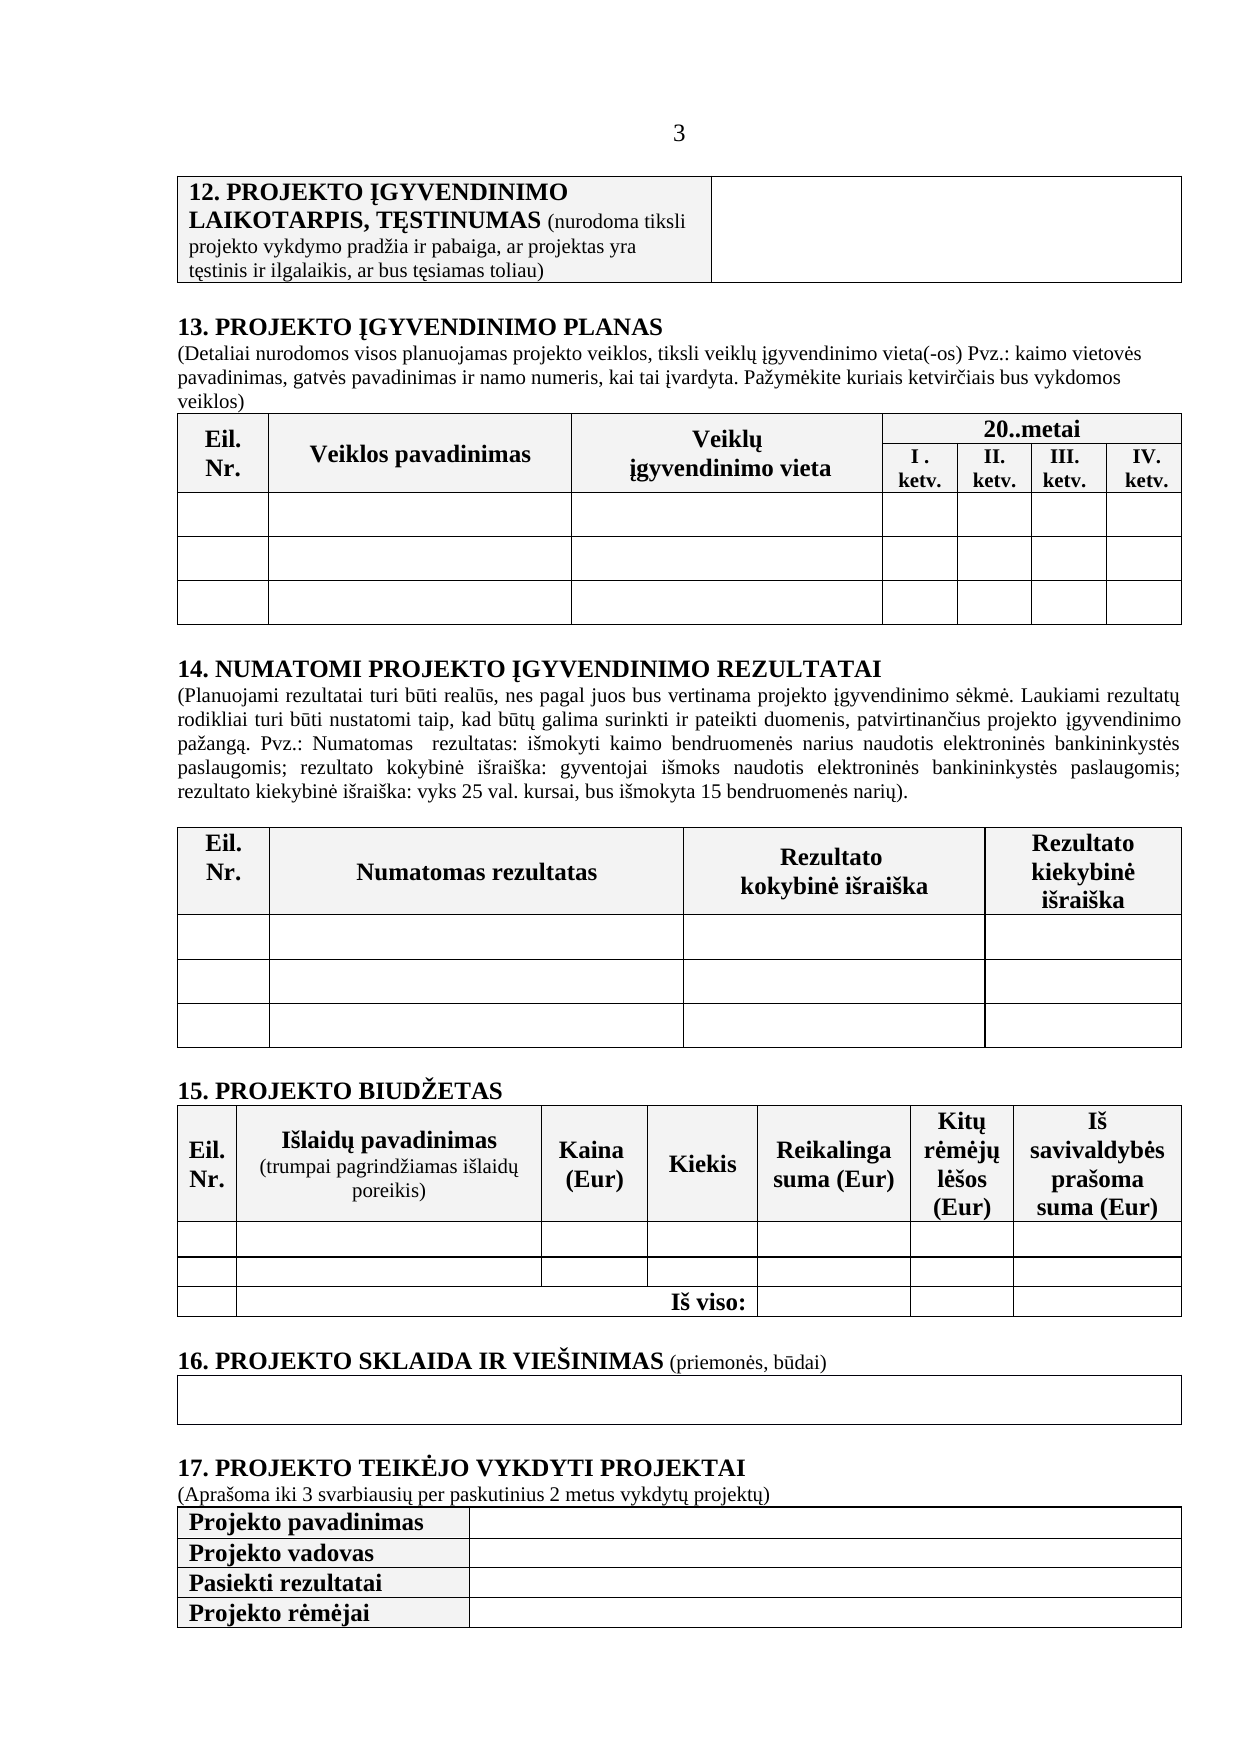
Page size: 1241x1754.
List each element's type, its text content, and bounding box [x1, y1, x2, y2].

table_cell [1014, 1287, 1181, 1316]
table_cell [1107, 581, 1181, 624]
table_cell [572, 537, 882, 580]
table_cell [1014, 1258, 1181, 1286]
table_cell [883, 537, 957, 580]
table_cell IV. ketv. [1107, 444, 1181, 492]
table_cell [542, 1258, 647, 1286]
table_cell [958, 493, 1031, 536]
table_cell [986, 1004, 1181, 1047]
table_cell [758, 1287, 910, 1316]
table_cell [1107, 537, 1181, 580]
table_cell [470, 1568, 1181, 1597]
text (Planuojami rezultatai turi būti realūs, nes pagal juos bus vertinama projekto įgyvendinimo sėkmė. Laukiami rezultatų rodikliai turi būti nustatomi taip, kad būtų galima surinkti ir pateikti duomenis, patvirtinančius projekto įgyvendinimo pažangą. Pvz.: Numatomas rezultatas: išmokyti kaimo bendruomenės narius naudotis elektroninės bankininkystės paslaugomis; rezultato kokybinė išraiška: gyventojai išmoks naudotis elektroninės bankininkystės paslaugomis; rezultato kiekybinė išraiška: vyks 25 val. kursai, bus išmokyta 15 bendruomenės narių). [177, 683, 1181, 803]
table_header Kaina (Eur) [542, 1106, 647, 1221]
table_cell [270, 1004, 683, 1047]
table_header Kiekis [648, 1106, 757, 1221]
table_cell [883, 581, 957, 624]
table_header Išlaidų pavadinimas (trumpai pagrindžiamas išlaidų poreikis) [237, 1106, 541, 1221]
table_cell [178, 1222, 236, 1256]
table_cell [911, 1258, 1013, 1286]
text 16. PROJEKTO SKLAIDA IR VIEŠINIMAS (priemonės, būdai) [177, 1346, 1181, 1374]
table_cell [1014, 1222, 1181, 1256]
table_cell [758, 1258, 910, 1286]
text 13. PROJEKTO ĮGYVENDINIMO PLANAS [177, 312, 1181, 341]
table_cell II. ketv. [958, 444, 1031, 492]
table_header Kitų rėmėjų lėšos (Eur) [911, 1106, 1013, 1221]
table_cell [542, 1222, 647, 1256]
table_cell Pasiekti rezultatai [178, 1568, 469, 1597]
table_cell [712, 177, 1181, 282]
table_cell [1032, 493, 1106, 536]
table_cell [470, 1598, 1181, 1627]
table_cell [269, 493, 571, 536]
table_cell 12. PROJEKTO ĮGYVENDINIMO LAIKOTARPIS, TĘSTINUMAS (nurodoma tiksli projekto vykdymo pradžia ir pabaiga, ar projektas yra tęstinis ir ilgalaikis, ar bus tęsiamas toliau) [178, 177, 711, 282]
table_cell [883, 493, 957, 536]
table_cell [1032, 537, 1106, 580]
table_cell [178, 493, 268, 536]
table_cell I . ketv. [883, 444, 957, 492]
text 17. PROJEKTO TEIKĖJO VYKDYTI PROJEKTAI [177, 1453, 1181, 1482]
table_cell [178, 960, 269, 1002]
table_cell [269, 537, 571, 580]
table_header Veiklų įgyvendinimo vieta [572, 414, 882, 492]
table_header Eil. Nr. [178, 414, 268, 492]
table_cell [270, 960, 683, 1002]
table_cell [958, 581, 1031, 624]
table_header Iš savivaldybės prašoma suma (Eur) [1014, 1106, 1181, 1221]
table_cell Projekto vadovas [178, 1539, 469, 1567]
table_cell [1032, 581, 1106, 624]
table_cell [237, 1222, 541, 1256]
table_cell [178, 537, 268, 580]
table_cell [470, 1539, 1181, 1567]
table_header [470, 1508, 1181, 1537]
table_cell III. ketv. [1032, 444, 1106, 492]
table_cell [648, 1222, 757, 1256]
table_header Eil. Nr. [178, 828, 269, 914]
table_cell [178, 1287, 236, 1316]
table_cell [758, 1222, 910, 1256]
table_header Reikalinga suma (Eur) [758, 1106, 910, 1221]
table_cell [270, 915, 683, 958]
table_cell [684, 960, 984, 1002]
table_header 20..metai [883, 414, 1181, 443]
text (Detaliai nurodomos visos planuojamas projekto veiklos, tiksli veiklų įgyvendinimo vieta(-os) Pvz.: kaimo vietovės pavadinimas, gatvės pavadinimas ir namo numeris, kai tai įvardyta. Pažymėkite kuriais ketvirčiais bus vykdomos veiklos) [177, 341, 1181, 413]
table_cell [1107, 493, 1181, 536]
table_header [178, 1376, 1181, 1424]
table_cell [684, 1004, 984, 1047]
table_cell [269, 581, 571, 624]
table_header Rezultato kiekybinė išraiška [986, 828, 1181, 914]
table_cell [911, 1222, 1013, 1256]
text (Aprašoma iki 3 svarbiausių per paskutinius 2 metus vykdytų projektų) [177, 1482, 1181, 1506]
table_cell [178, 581, 268, 624]
table_cell [178, 1004, 269, 1047]
table_header Rezultato kokybinė išraiška [684, 828, 984, 914]
table_cell [178, 915, 269, 958]
table_cell [178, 1258, 236, 1286]
table_header Projekto pavadinimas [178, 1508, 469, 1537]
table_cell [572, 493, 882, 536]
table_header Veiklos pavadinimas [269, 414, 571, 492]
table_cell [648, 1258, 757, 1286]
table_cell Iš viso: [237, 1287, 757, 1316]
table_cell Projekto rėmėjai [178, 1598, 469, 1627]
table_cell [958, 537, 1031, 580]
table_header Numatomas rezultatas [270, 828, 683, 914]
table_cell [986, 915, 1181, 958]
table_header Eil. Nr. [178, 1106, 236, 1221]
table_cell [572, 581, 882, 624]
table_cell [684, 915, 984, 958]
text 15. PROJEKTO BIUDŽETAS [177, 1076, 1181, 1105]
table_cell [911, 1287, 1013, 1316]
text 14. NUMATOMI PROJEKTO ĮGYVENDINIMO REZULTATAI [177, 654, 1181, 683]
table_cell [237, 1258, 541, 1286]
table_cell [986, 960, 1181, 1002]
